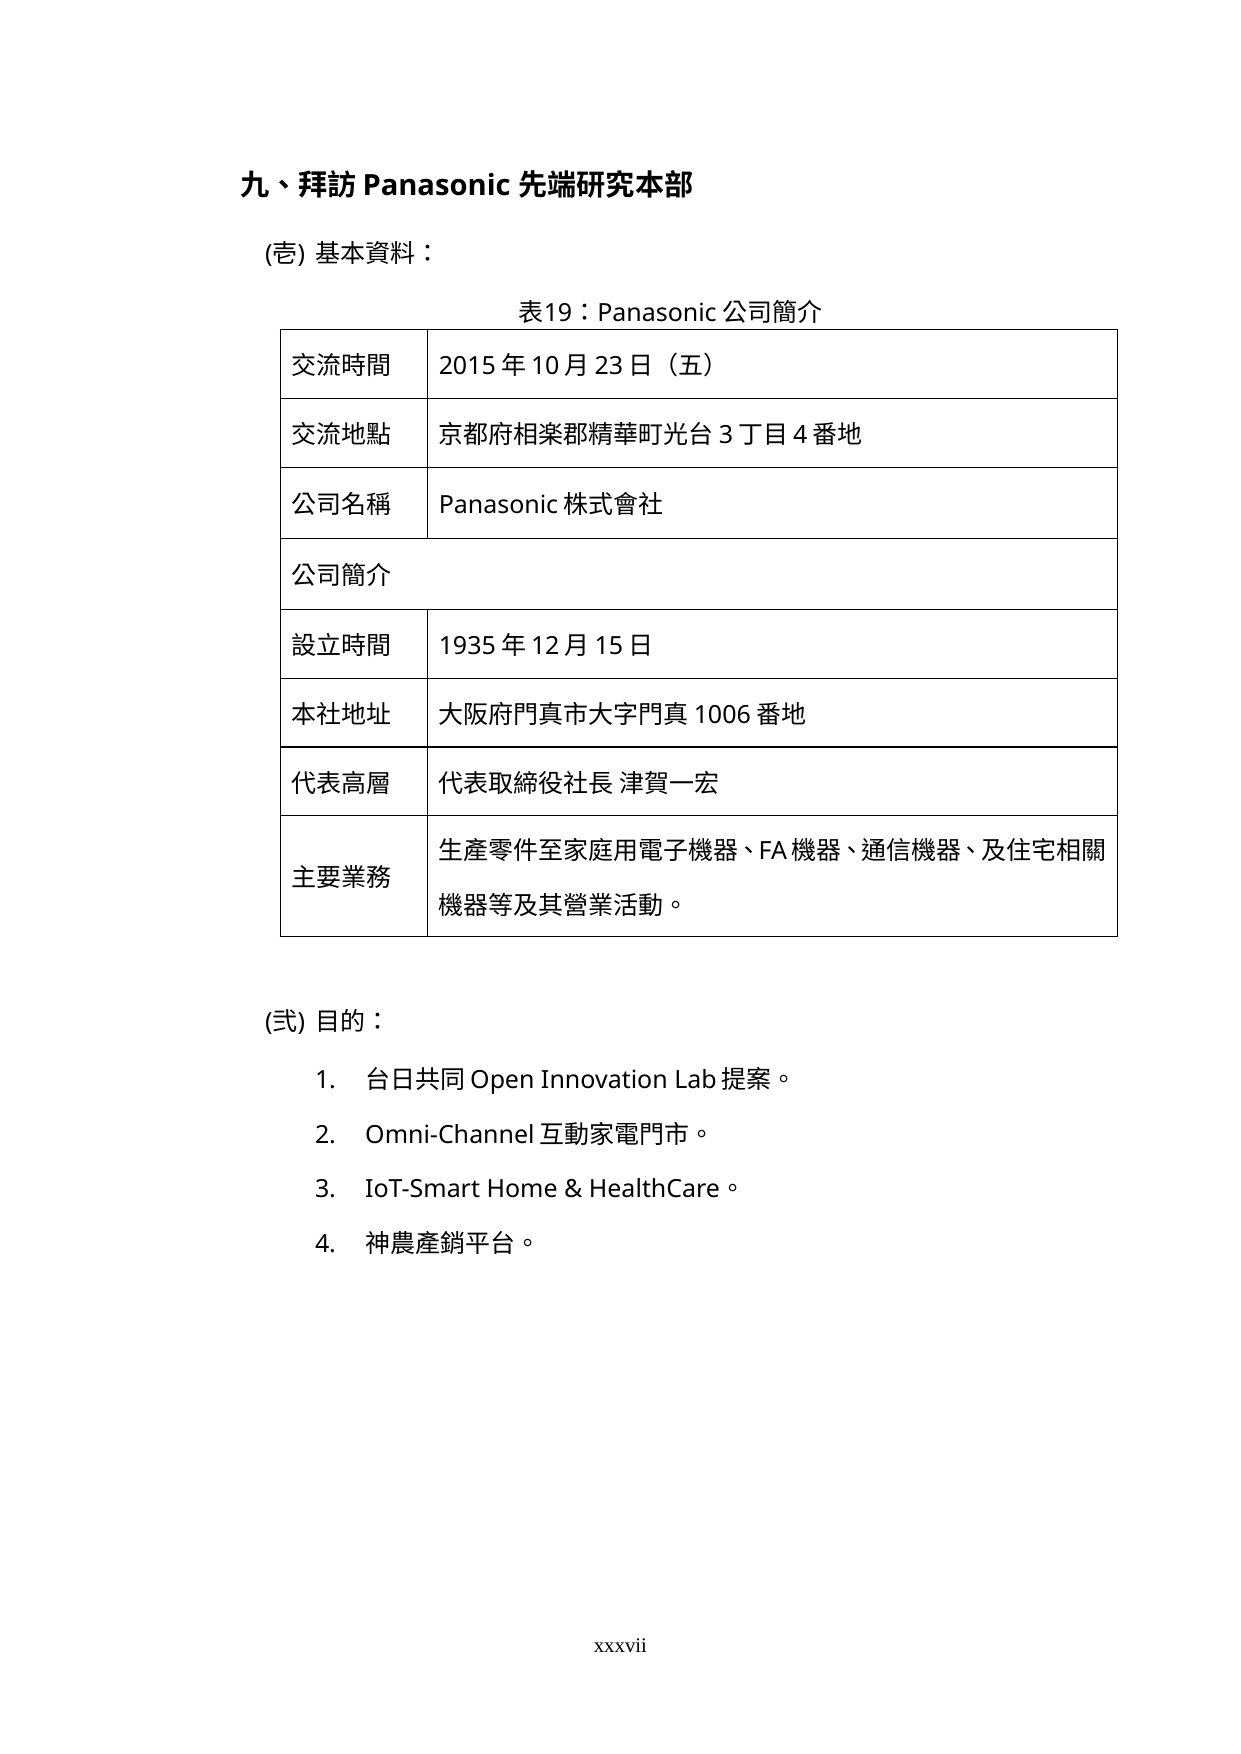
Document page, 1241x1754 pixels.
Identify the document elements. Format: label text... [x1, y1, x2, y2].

table_header 2015年10月23日（五） [428, 330, 1117, 398]
table_header 交流時間 [281, 330, 427, 398]
list 基本資料： [265, 221, 1063, 273]
list 拜訪Panasonic 先端研究本部 [240, 146, 1063, 221]
table_cell 設立時間 [281, 610, 427, 678]
list 台日共同Open Innovation Lab提案。 [315, 1060, 1063, 1096]
table_cell 生產零件至家庭用電子機器、FA機器、通信機器、及住宅相關機器等及其營業活動。 [428, 816, 1117, 936]
table_cell 京都府相楽郡精華町光台3丁目4番地 [428, 399, 1117, 467]
table_cell 公司簡介 [281, 539, 1117, 609]
list Panasonic公司簡介 [277, 292, 1063, 329]
table_cell 主要業務 [281, 816, 427, 936]
table_cell Panasonic株式會社 [428, 468, 1117, 538]
list 神農產銷平台。 [315, 1223, 1063, 1259]
list IoT-Smart Home & HealthCare。 [315, 1169, 1063, 1205]
table_cell 交流地點 [281, 399, 427, 467]
list Omni-Channel互動家電門市。 [315, 1114, 1063, 1151]
table_cell 代表高層 [281, 748, 427, 815]
table_cell 本社地址 [281, 679, 427, 746]
table_cell 大阪府門真市大字門真1006番地 [428, 679, 1117, 746]
list 目的： [265, 989, 1063, 1041]
table_cell 1935年12月15日 [428, 610, 1117, 678]
table_cell 代表取締役社長 津賀一宏 [428, 748, 1117, 815]
table_cell 公司名稱 [281, 468, 427, 538]
